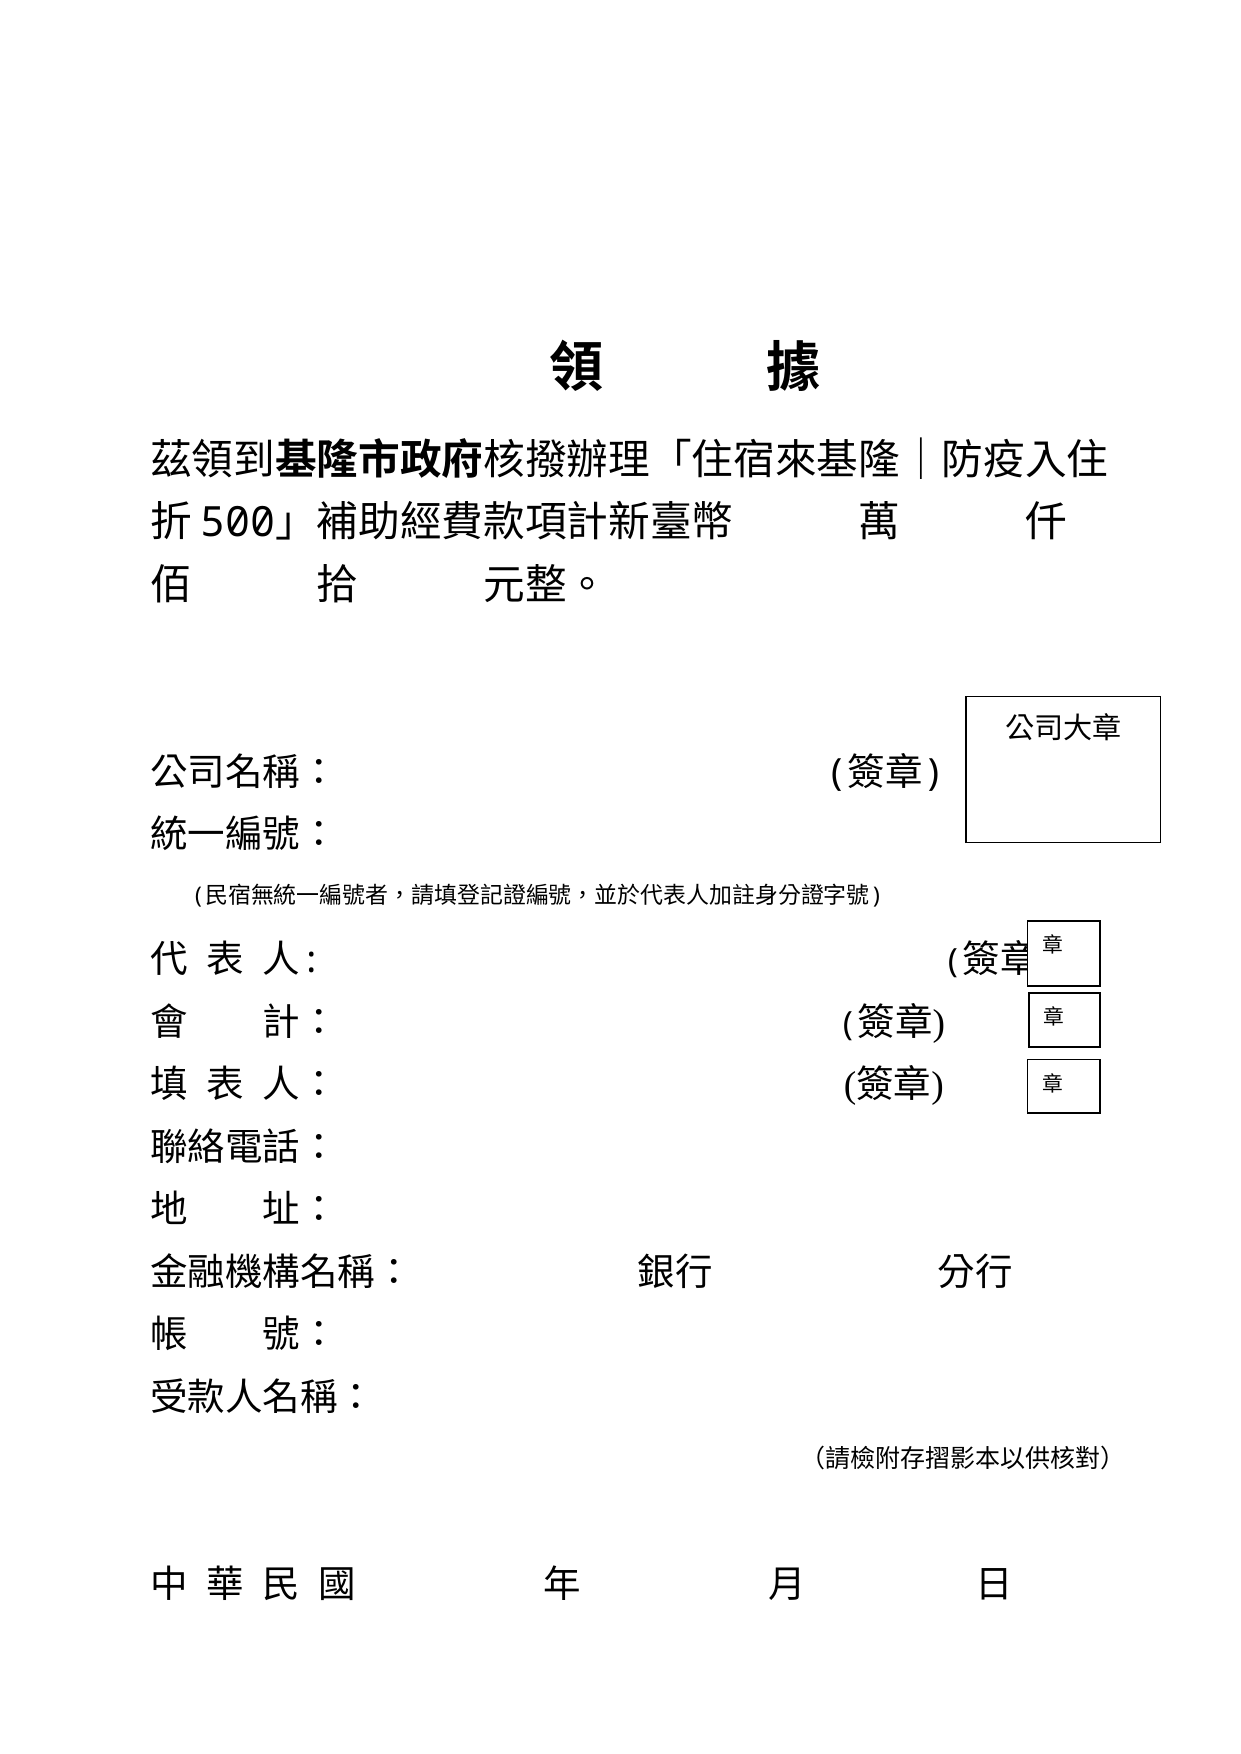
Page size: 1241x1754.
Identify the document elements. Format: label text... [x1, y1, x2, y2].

table_cell 非實報 [150, 227, 285, 289]
text （請檢附存摺影本以供核對） [150, 1414, 1125, 1477]
text (民宿無統一編號者，請填登記證編號，並於代表人加註身分證字號) [150, 852, 1125, 914]
table_header 實報 [150, 165, 285, 227]
text 聯絡電話： [150, 1102, 1125, 1164]
text 填 表 人： (簽章) [150, 1039, 1125, 1102]
text 帳 號： [150, 1289, 1125, 1352]
text 會 計： (簽章) [150, 977, 1125, 1039]
table_cell [285, 227, 420, 289]
text 中 華 民 國 年 月 日 [150, 1539, 1125, 1602]
text 統一編號： [150, 789, 1125, 852]
text 代 表 人: (簽章) [150, 914, 1125, 977]
text 金融機構名稱： 銀行 分行 [150, 1227, 1125, 1289]
text 茲領到基隆市政府核撥辦理「住宿來基隆｜防疫入住折500」補助經費款項計新臺幣 萬 仟 佰 拾 元整。 [150, 414, 1125, 602]
text 地 址： [150, 1164, 1125, 1227]
table_header [285, 165, 420, 227]
text 公司名稱： (簽章) [150, 727, 965, 789]
text 受款人名稱： [150, 1352, 1125, 1414]
text 領 據 [150, 289, 1125, 414]
text 公司大章 [982, 705, 1145, 747]
